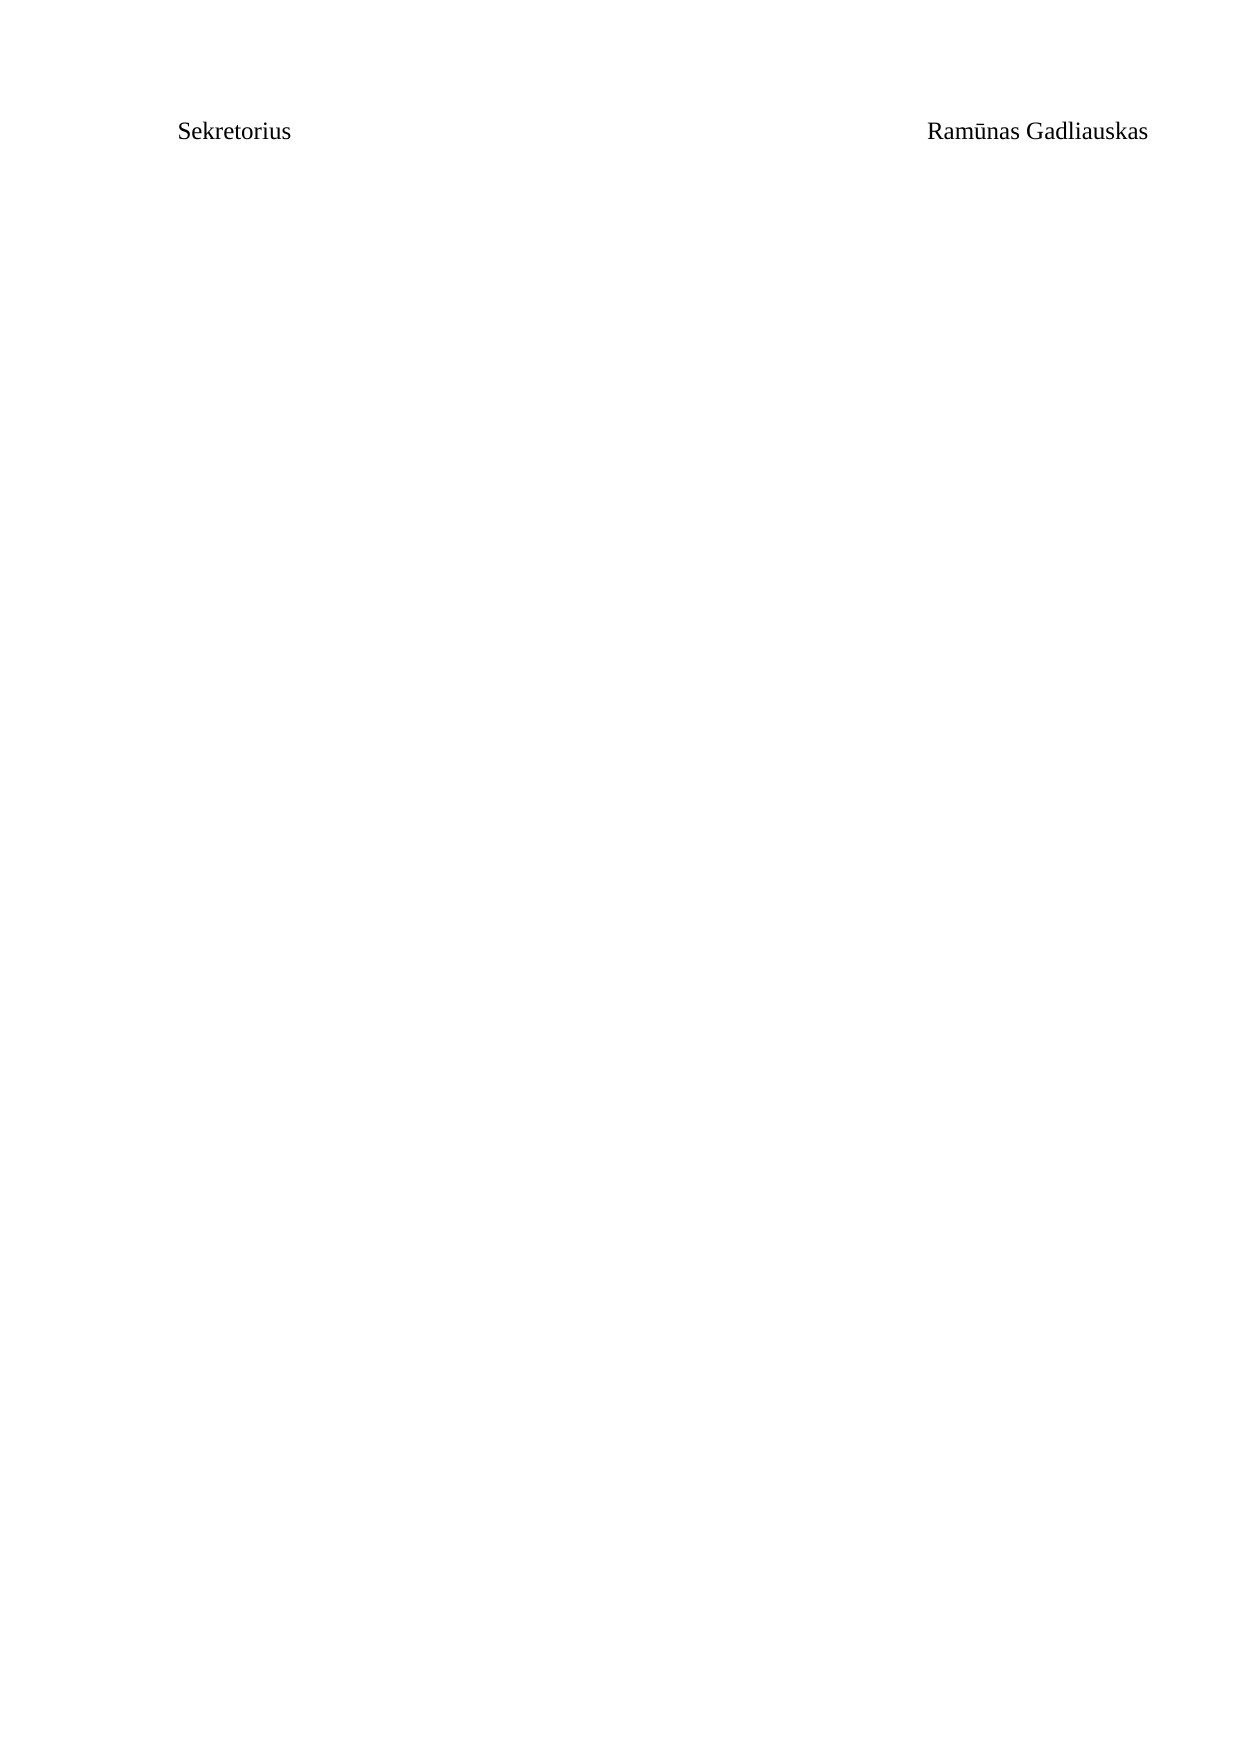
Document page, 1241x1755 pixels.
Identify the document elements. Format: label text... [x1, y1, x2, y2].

text Sekretorius Ramūnas Gadliauskas [177, 116, 1152, 145]
